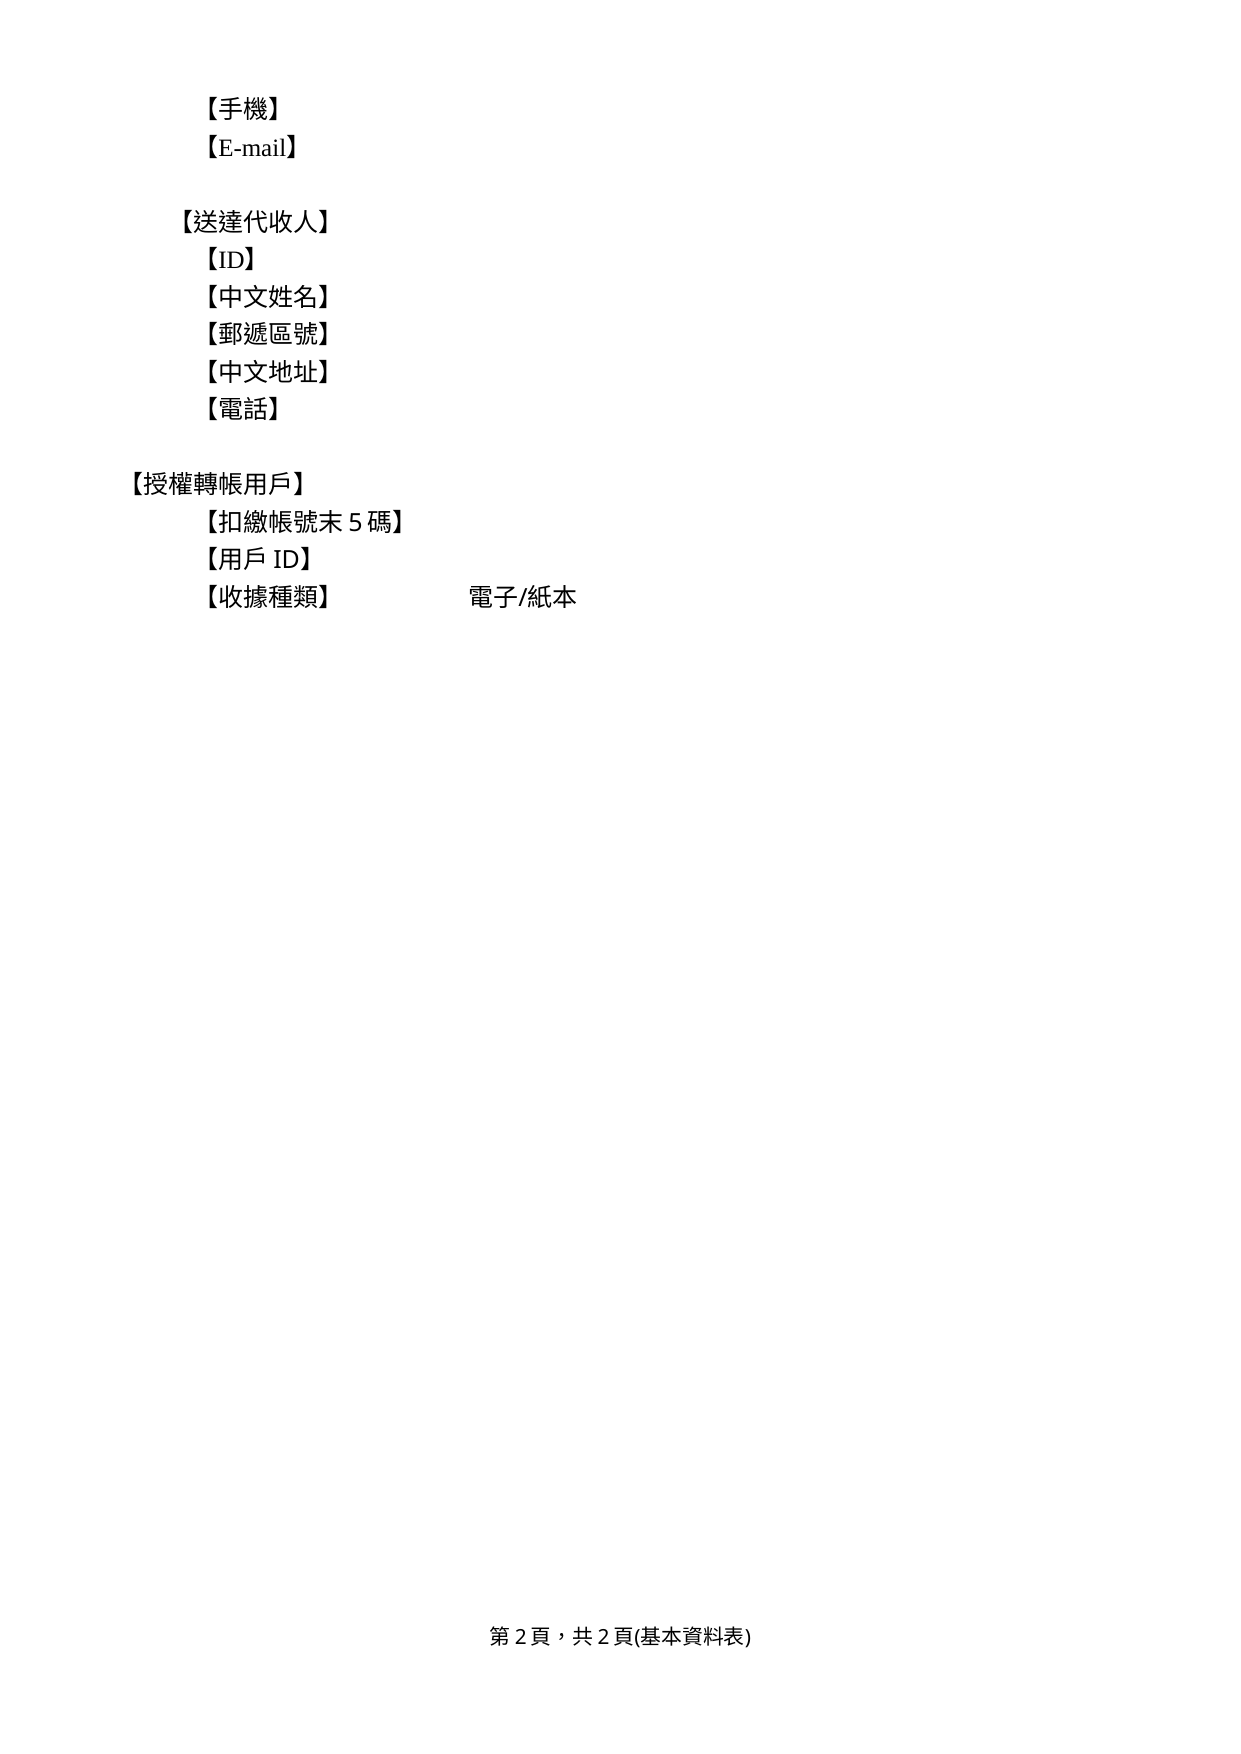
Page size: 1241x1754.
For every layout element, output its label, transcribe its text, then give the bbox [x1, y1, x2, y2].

text 【中文地址】 [118, 351, 1122, 389]
text 【ID】 [118, 239, 1122, 276]
text 【郵遞區號】 [118, 314, 1122, 351]
text 【用戶ID】 [118, 539, 1122, 576]
text 【送達代收人】 [118, 201, 1122, 239]
text 【電話】 [118, 389, 1122, 426]
text 【收據種類】 電子/紙本 [118, 576, 1122, 614]
text 【E-mail】 [118, 126, 1122, 164]
text 【手機】 [118, 89, 1122, 126]
text 【扣繳帳號末5碼】 [118, 501, 1122, 539]
text 【中文姓名】 [118, 276, 1122, 314]
text 【授權轉帳用戶】 [118, 464, 1122, 501]
